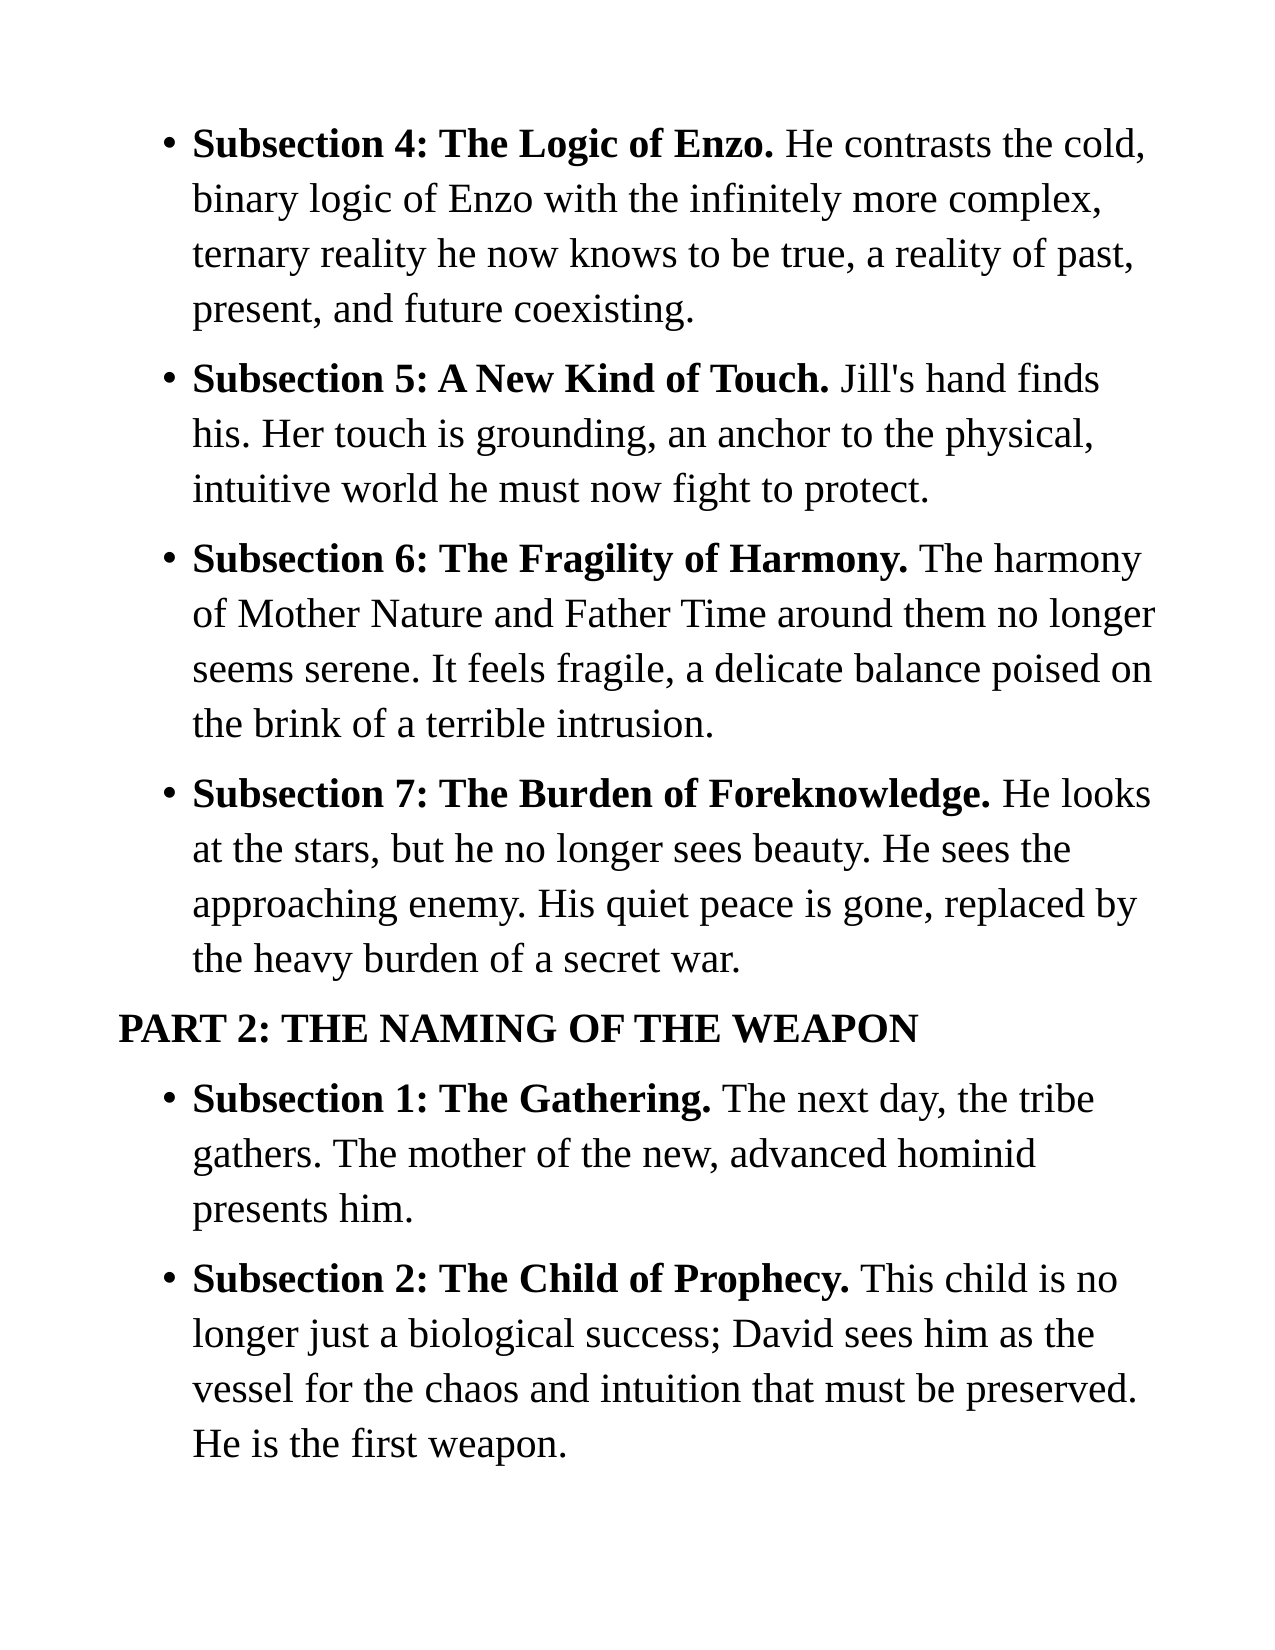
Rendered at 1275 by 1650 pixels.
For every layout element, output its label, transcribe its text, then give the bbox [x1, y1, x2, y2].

list Subsection 6: The Fragility of Harmony. The harmony of Mother Nature and Father Time around them no longer seems serene. It feels fragile, a delicate balance poised on the brink of a terrible intrusion. [162, 533, 1157, 747]
list Subsection 7: The Burden of Foreknowledge. He looks at the stars, but he no longer sees beauty. He sees the approaching enemy. His quiet peace is gone, replaced by the heavy burden of a secret war. [162, 768, 1157, 982]
list Subsection 1: The Gathering. The next day, the tribe gathers. The mother of the new, advanced hominid presents him. [162, 1073, 1157, 1231]
list Subsection 2: The Child of Prophecy. This child is no longer just a biological success; David sees him as the vessel for the chaos and intuition that must be preserved. He is the first weapon. [162, 1253, 1157, 1466]
text PART 2: THE NAMING OF THE WEAPON [118, 1003, 1157, 1051]
list Subsection 5: A New Kind of Touch. Jill's hand finds his. Her touch is grounding, an anchor to the physical, intuitive world he must now fight to protect. [162, 353, 1157, 511]
list Subsection 4: The Logic of Enzo. He contrasts the cold, binary logic of Enzo with the infinitely more complex, ternary reality he now knows to be true, a reality of past, present, and future coexisting. [162, 118, 1157, 331]
